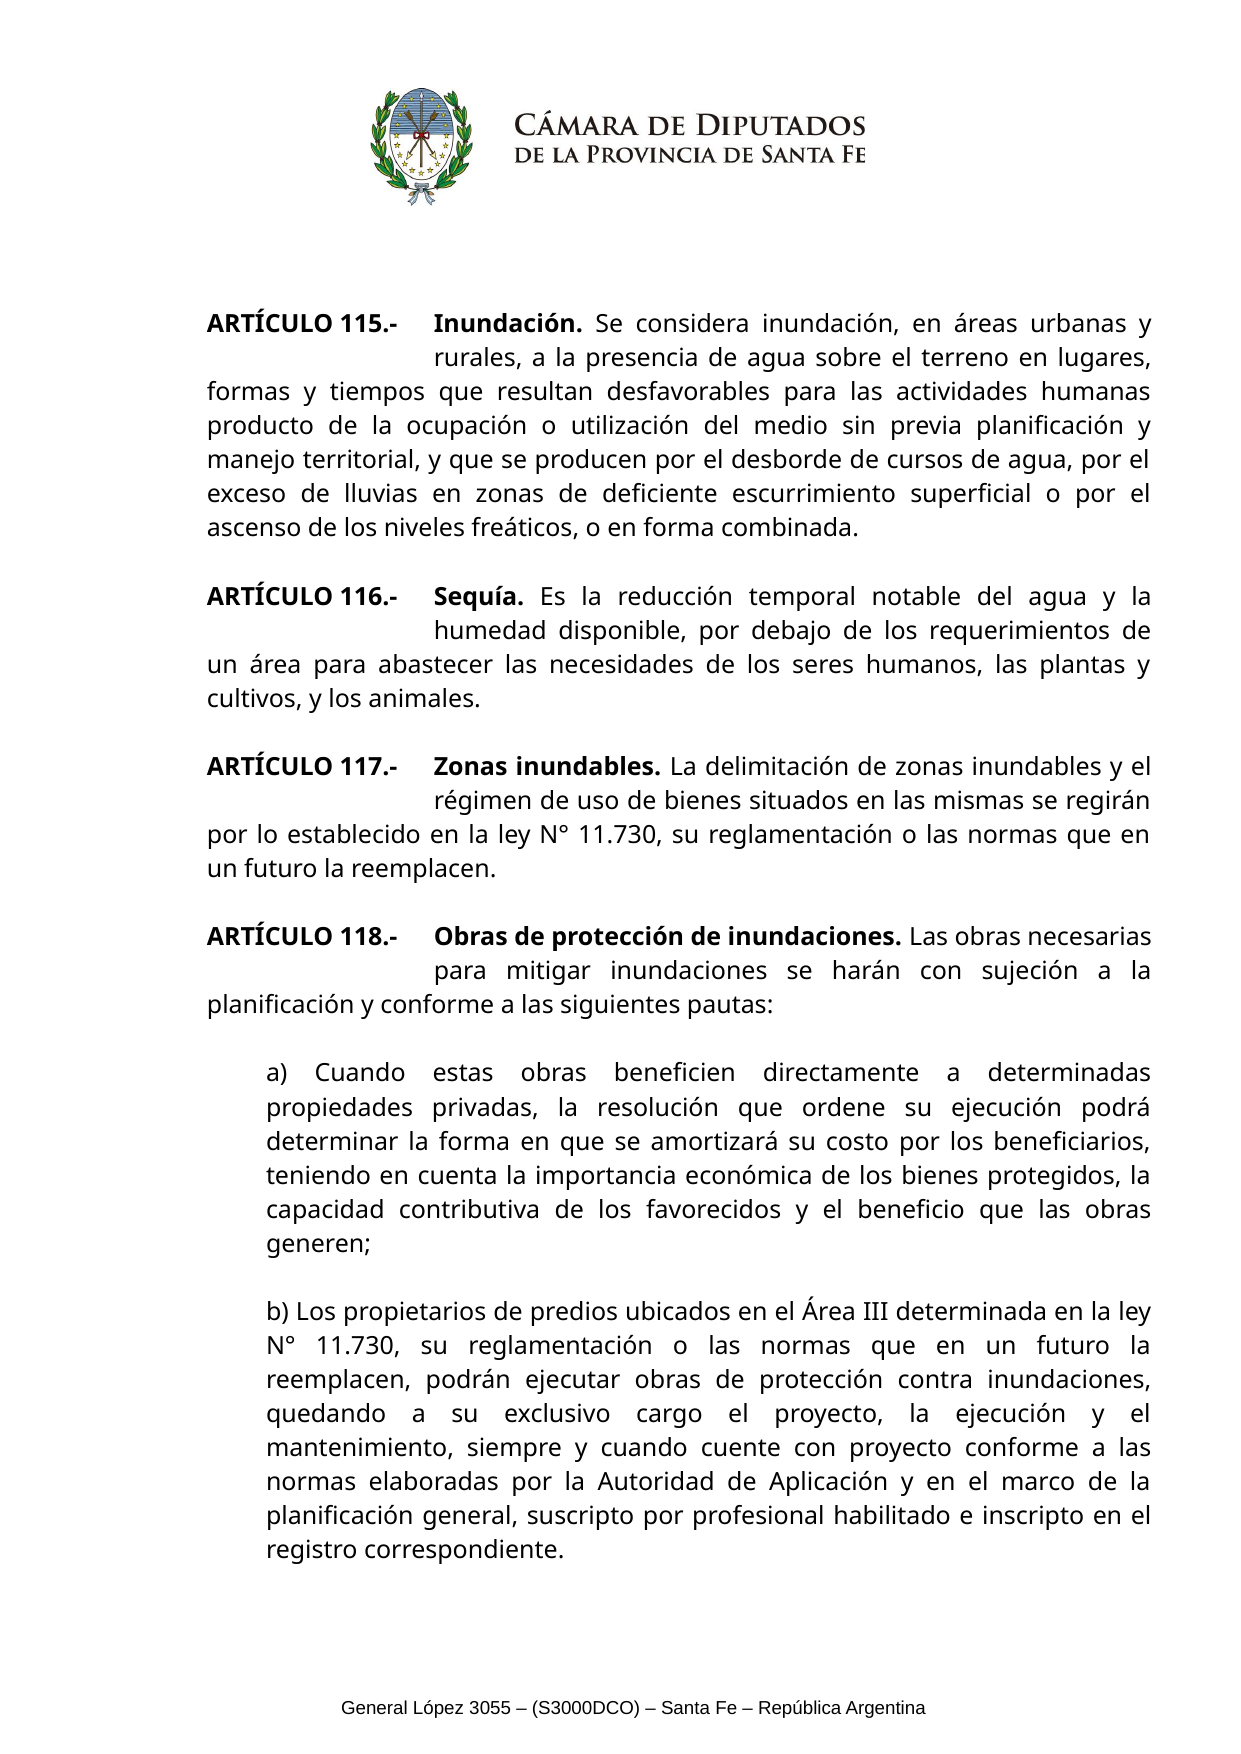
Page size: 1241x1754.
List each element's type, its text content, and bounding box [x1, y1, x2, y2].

table_header ARTÍCULO 116.- [207, 578, 433, 628]
text Sequía. Es la reducción temporal notable del agua y la humedad disponible, por debajo de los requerimientos de un área para abastecer las necesidades de los seres humanos, las plantas y cultivos, y los animales. [207, 578, 1152, 714]
table_header ARTÍCULO 117.- [207, 749, 433, 799]
text Zonas inundables. La delimitación de zonas inundables y el régimen de uso de bienes situados en las mismas se regirán por lo establecido en la ley N° 11.730, su reglamentación o las normas que en un futuro la reemplacen. [207, 748, 1152, 885]
text b) Los propietarios de predios ubicados en el Área III determinada en la ley N° 11.730, su reglamentación o las normas que en un futuro la reemplacen, podrán ejecutar obras de protección contra inundaciones, quedando a su exclusivo cargo el proyecto, la ejecución y el mantenimiento, siempre y cuando cuente con proyecto conforme a las normas elaboradas por la Autoridad de Aplicación y en el marco de la planificación general, suscripto por profesional habilitado e inscripto en el registro correspondiente. [266, 1293, 1152, 1566]
text Inundación. Se considera inundación, en áreas urbanas y rurales, a la presencia de agua sobre el terreno en lugares, formas y tiempos que resultan desfavorables para las actividades humanas producto de la ocupación o utilización del medio sin previa planificación y manejo territorial, y que se producen por el desborde de cursos de agua, por el exceso de lluvias en zonas de deficiente escurrimiento superficial o por el ascenso de los niveles freáticos, o en forma combinada. [207, 306, 1152, 544]
picture [370, 88, 866, 210]
table_header ARTÍCULO 115.- [207, 306, 433, 356]
text a) Cuando estas obras beneficien directamente a determinadas propiedades privadas, la resolución que ordene su ejecución podrá determinar la forma en que se amortizará su costo por los beneficiarios, teniendo en cuenta la importancia económica de los bienes protegidos, la capacidad contributiva de los favorecidos y el beneficio que las obras generen; [266, 1055, 1152, 1259]
table_header ARTÍCULO 118.- [207, 919, 433, 969]
text Obras de protección de inundaciones. Las obras necesarias para mitigar inundaciones se harán con sujeción a la planificación y conforme a las siguientes pautas: [207, 919, 1152, 1021]
